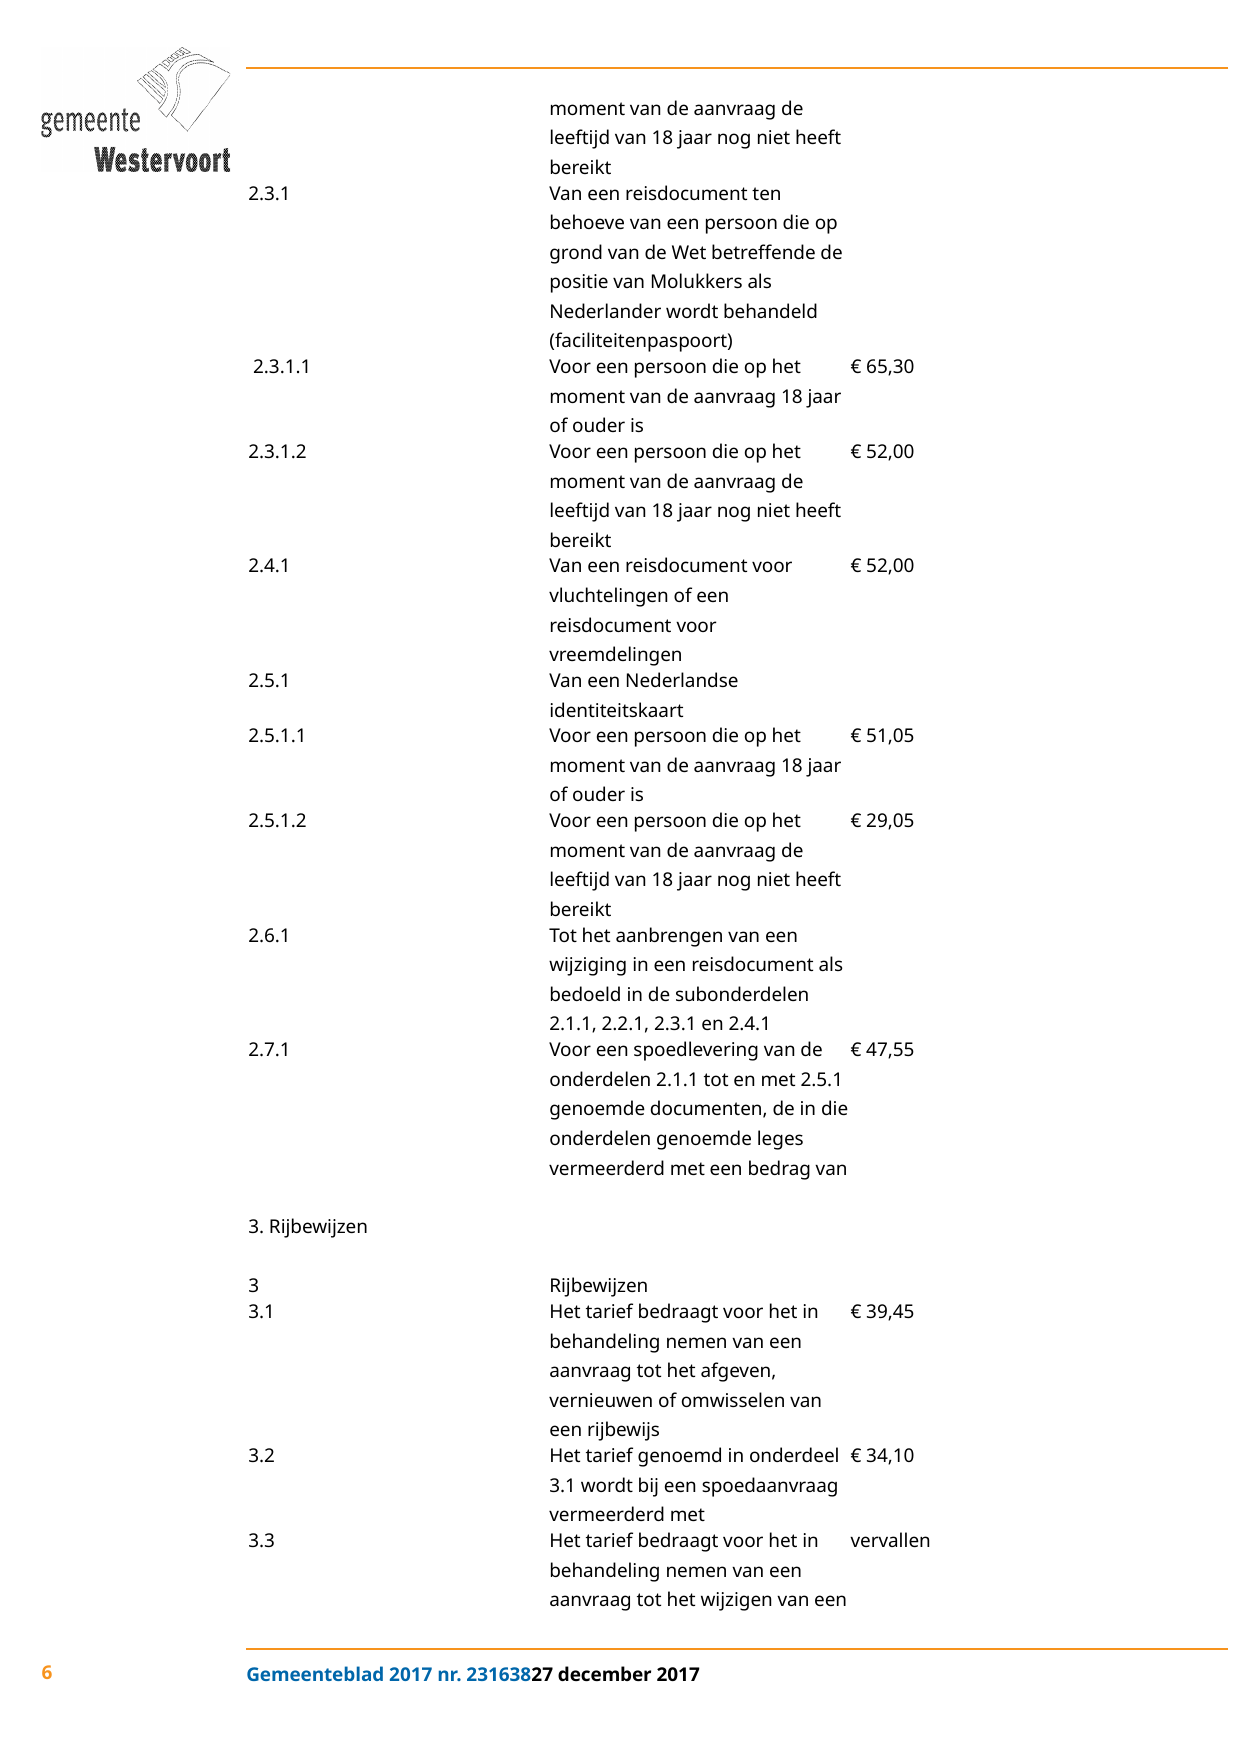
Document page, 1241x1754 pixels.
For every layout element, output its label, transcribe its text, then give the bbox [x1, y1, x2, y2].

table_cell Voor een persoon die op het moment van de aanvraag 18 jaar of ouder is [549, 353, 850, 438]
table_cell Voor een persoon die op het moment van de aanvraag de leeftijd van 18 jaar nog niet heeft bereikt [549, 808, 850, 922]
table_cell € 51,05 [850, 723, 1152, 807]
table_cell [850, 95, 1152, 180]
table_cell € 65,30 [850, 353, 1152, 438]
table_cell [850, 180, 1152, 353]
table_cell € 47,55 [850, 1036, 1152, 1180]
picture [41, 47, 231, 172]
table_cell [248, 95, 549, 180]
table_cell Voor een persoon die op het moment van de aanvraag de leeftijd van 18 jaar nog niet heeft bereikt [549, 438, 850, 553]
text 3. Rijbewijzen [248, 1213, 1152, 1239]
table_cell [850, 667, 1152, 722]
table_cell € 39,45 [850, 1298, 1152, 1442]
table_cell [850, 922, 1152, 1036]
table_cell Voor een spoedlevering van de onderdelen 2.1.1 tot en met 2.5.1 genoemde documenten, de in die onderdelen genoemde leges vermeerderd met een bedrag van [549, 1036, 850, 1180]
table_cell 2.5.1.1 [248, 723, 549, 807]
table_cell € 29,05 [850, 808, 1152, 922]
table_cell Tot het aanbrengen van een wijziging in een reisdocument als bedoeld in de subonderdelen 2.1.1, 2.2.1, 2.3.1 en 2.4.1 [549, 922, 850, 1036]
table_cell 2.3.1 [248, 180, 549, 353]
table_cell Van een reisdocument ten behoeve van een persoon die op grond van de Wet betreffende de positie van Molukkers als Nederlander wordt behandeld (faciliteitenpaspoort) [549, 180, 850, 353]
table_cell moment van de aanvraag de leeftijd van 18 jaar nog niet heeft bereikt [549, 95, 850, 180]
table_cell 3.2 [248, 1442, 549, 1527]
table_cell Het tarief bedraagt voor het in behandeling nemen van een aanvraag tot het afgeven, vernieuwen of omwisselen van een rijbewijs [549, 1298, 850, 1442]
table_cell Voor een persoon die op het moment van de aanvraag 18 jaar of ouder is [549, 723, 850, 807]
table_cell 3.3 [248, 1527, 549, 1612]
table_cell € 52,00 [850, 438, 1152, 553]
table_cell Van een Nederlandse identiteitskaart [549, 667, 850, 722]
table_header [850, 1273, 1152, 1298]
table_cell € 52,00 [850, 553, 1152, 667]
table_cell 3.1 [248, 1298, 549, 1442]
table_cell Het tarief bedraagt voor het in behandeling nemen van een aanvraag tot het wijzigen van een [549, 1527, 850, 1612]
table_cell 2.5.1 [248, 667, 549, 722]
table_cell 2.5.1.2 [248, 808, 549, 922]
table_header 3 [248, 1273, 549, 1298]
table_cell 2.7.1 [248, 1036, 549, 1180]
table_cell € 34,10 [850, 1442, 1152, 1527]
table_cell 2.4.1 [248, 553, 549, 667]
table_cell 2.3.1.2 [248, 438, 549, 553]
table_cell 2.6.1 [248, 922, 549, 1036]
table_cell vervallen [850, 1527, 1152, 1612]
table_header Rijbewijzen [549, 1273, 850, 1298]
table_cell Het tarief genoemd in onderdeel 3.1 wordt bij een spoedaanvraag vermeerderd met [549, 1442, 850, 1527]
table_cell 2.3.1.1 [248, 353, 549, 438]
table_cell Van een reisdocument voor vluchtelingen of een reisdocument voor vreemdelingen [549, 553, 850, 667]
